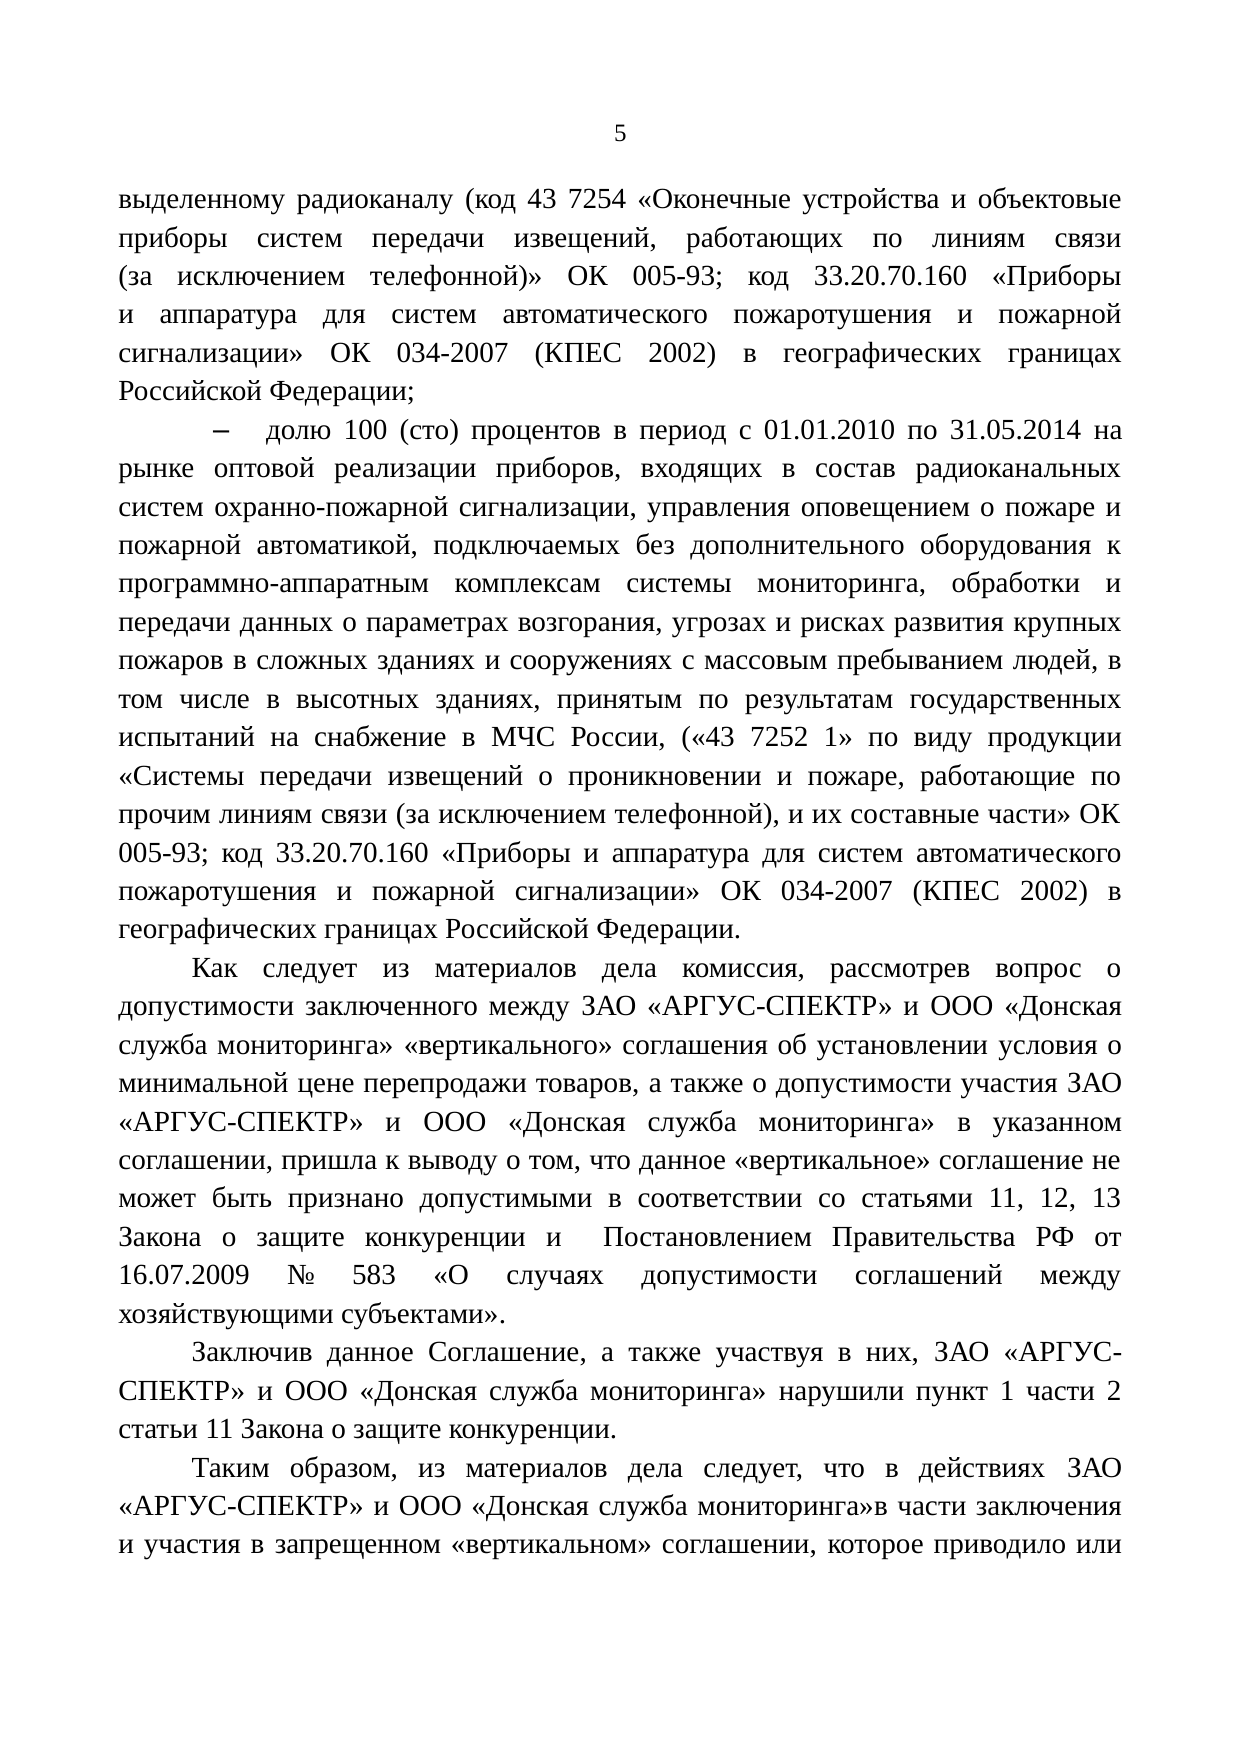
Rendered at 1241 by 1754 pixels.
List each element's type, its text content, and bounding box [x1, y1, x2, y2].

text Таким образом, из материалов дела следует, что в действиях ЗАО «АРГУС-СПЕКТР» и ООО «Донская служба мониторинга»в части заключения и участия в запрещенном «вертикальном» соглашении, которое приводило или [118, 1445, 1122, 1560]
list долю 100 (сто) процентов в период с 01.01.2010 по 31.05.2014 на рынке оптовой реализации приборов, входящих в состав радиоканальных систем охранно-пожарной сигнализации, управления оповещением о пожаре и пожарной автоматикой, подключаемых без дополнительного оборудования к программно-аппаратным комплексам системы мониторинга, обработки и передачи данных о параметрах возгорания, угрозах и рисках развития крупных пожаров в сложных зданиях и сооружениях с массовым пребыванием людей, в том числе в высотных зданиях, принятым по результатам государственных испытаний на снабжение в МЧС России, («43 7252 1» по виду продукции «Системы передачи извещений о проникновении и пожаре, работающие по прочим линиям связи (за исключением телефонной), и их составные части» ОК 005-93; код 33.20.70.160 «Приборы и аппаратура для систем автоматического пожаротушения и пожарной сигнализации» ОК 034-2007 (КПЕС 2002) в географических границах Российской Федерации. [118, 407, 1122, 945]
list выделенному радиоканалу (код 43 7254 «Оконечные устройства и объектовые приборы систем передачи извещений, работающих по линиям связи (за исключением телефонной)» ОК 005-93; код 33.20.70.160 «Приборы и аппаратура для систем автоматического пожаротушения и пожарной сигнализации» ОК 034-2007 (КПЕС 2002) в географических границах Российской Федерации; [118, 176, 1122, 407]
text Как следует из материалов дела комиссия, рассмотрев вопрос о допустимости заключенного между ЗАО «АРГУС-СПЕКТР» и ООО «Донская служба мониторинга» «вертикального» соглашения об установлении условия о минимальной цене перепродажи товаров, а также о допустимости участия ЗАО «АРГУС-СПЕКТР» и ООО «Донская служба мониторинга» в указанном соглашении, пришла к выводу о том, что данное «вертикальное» соглашение не может быть признано допустимыми в соответствии со статьями 11, 12, 13 Закона о защите конкуренции и Постановлением Правительства РФ от 16.07.2009 № 583 «О случаях допустимости соглашений между хозяйствующими субъектами». [118, 945, 1122, 1329]
text Заключив данное Соглашение, а также участвуя в них, ЗАО «АРГУС-СПЕКТР» и ООО «Донская служба мониторинга» нарушили пункт 1 части 2 статьи 11 Закона о защите конкуренции. [118, 1329, 1122, 1445]
